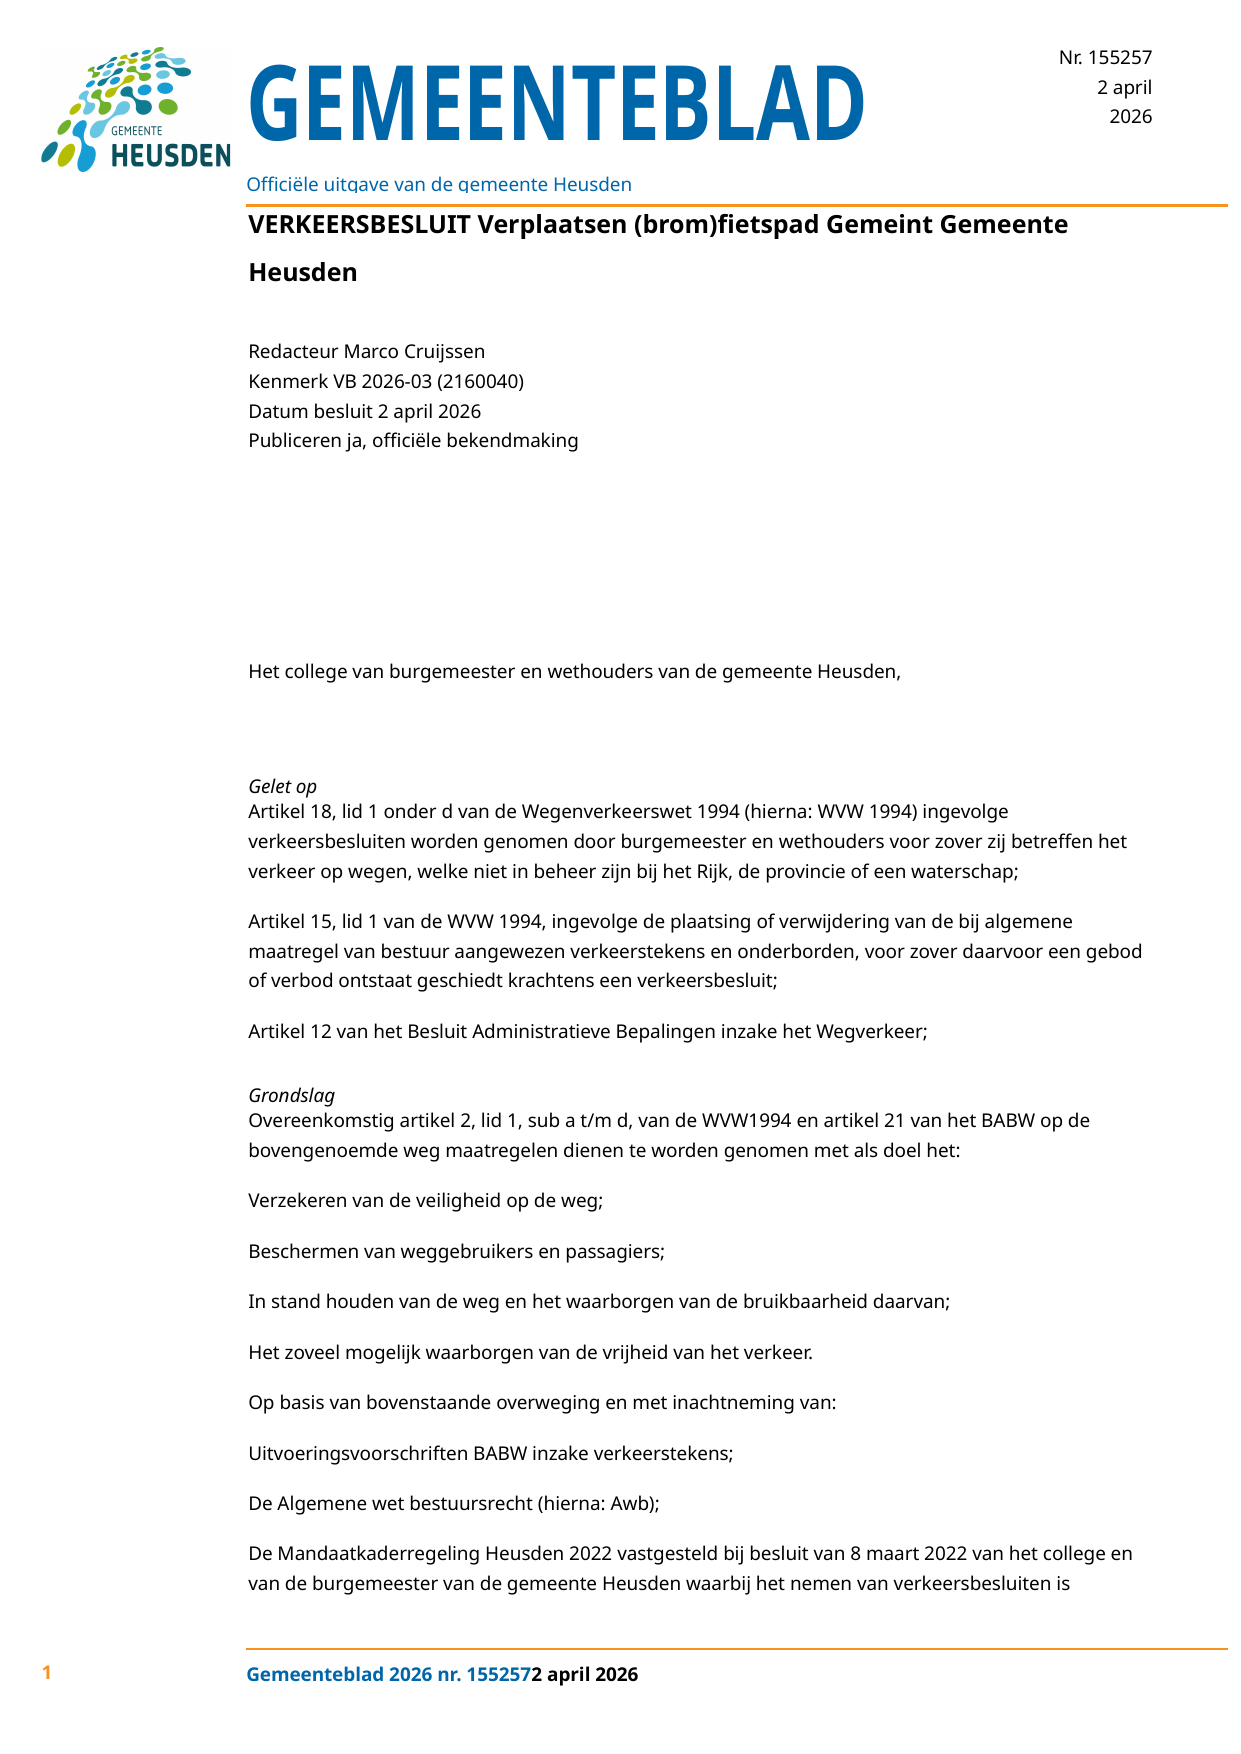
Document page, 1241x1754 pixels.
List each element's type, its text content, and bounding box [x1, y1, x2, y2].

text Op basis van bovenstaande overweging en met inachtneming van: [248, 1389, 1152, 1415]
text Grondslag [248, 1082, 1152, 1108]
text VERKEERSBESLUIT Verplaatsen (brom)fietspad Gemeint Gemeente Heusden [248, 207, 1152, 288]
text Artikel 12 van het Besluit Administratieve Bepalingen inzake het Wegverkeer; [248, 1018, 1152, 1044]
text Overeenkomstig artikel 2, lid 1, sub a t/m d, van de WVW1994 en artikel 21 van het BABW op de bovengenoemde weg maatregelen dienen te worden genomen met als doel het: [248, 1108, 1152, 1163]
text Datum besluit 2 april 2026 [248, 398, 1152, 423]
text Verzekeren van de veiligheid op de weg; [248, 1188, 1152, 1213]
text De Mandaatkaderregeling Heusden 2022 vastgesteld bij besluit van 8 maart 2022 van het college en van de burgemeester van de gemeente Heusden waarbij het nemen van verkeersbesluiten is [248, 1541, 1152, 1596]
text Redacteur Marco Cruijssen [248, 339, 1152, 364]
text Uitvoeringsvoorschriften BABW inzake verkeerstekens; [248, 1440, 1152, 1465]
text Het college van burgemeester en wethouders van de gemeente Heusden, [248, 659, 1152, 684]
text Artikel 15, lid 1 van de WVW 1994, ingevolge de plaatsing of verwijdering van de bij algemene maatregel van bestuur aangewezen verkeerstekens en onderborden, voor zover daarvoor een gebod of verbod ontstaat geschiedt krachtens een verkeersbesluit; [248, 908, 1152, 993]
text Beschermen van weggebruikers en passagiers; [248, 1238, 1152, 1264]
text Gelet op [248, 773, 1152, 799]
text De Algemene wet bestuursrecht (hierna: Awb); [248, 1490, 1152, 1516]
text Kenmerk VB 2026-03 (2160040) [248, 368, 1152, 394]
text Publiceren ja, officiële bekendmaking [248, 427, 1152, 453]
picture [41, 47, 231, 172]
text In stand houden van de weg en het waarborgen van de bruikbaarheid daarvan; [248, 1288, 1152, 1314]
text Artikel 18, lid 1 onder d van de Wegenverkeerswet 1994 (hierna: WVW 1994) ingevolge verkeersbesluiten worden genomen door burgemeester en wethouders voor zover zij betreffen het verkeer op wegen, welke niet in beheer zijn bij het Rijk, de provincie of een waterschap; [248, 799, 1152, 884]
text Het zoveel mogelijk waarborgen van de vrijheid van het verkeer. [248, 1339, 1152, 1364]
